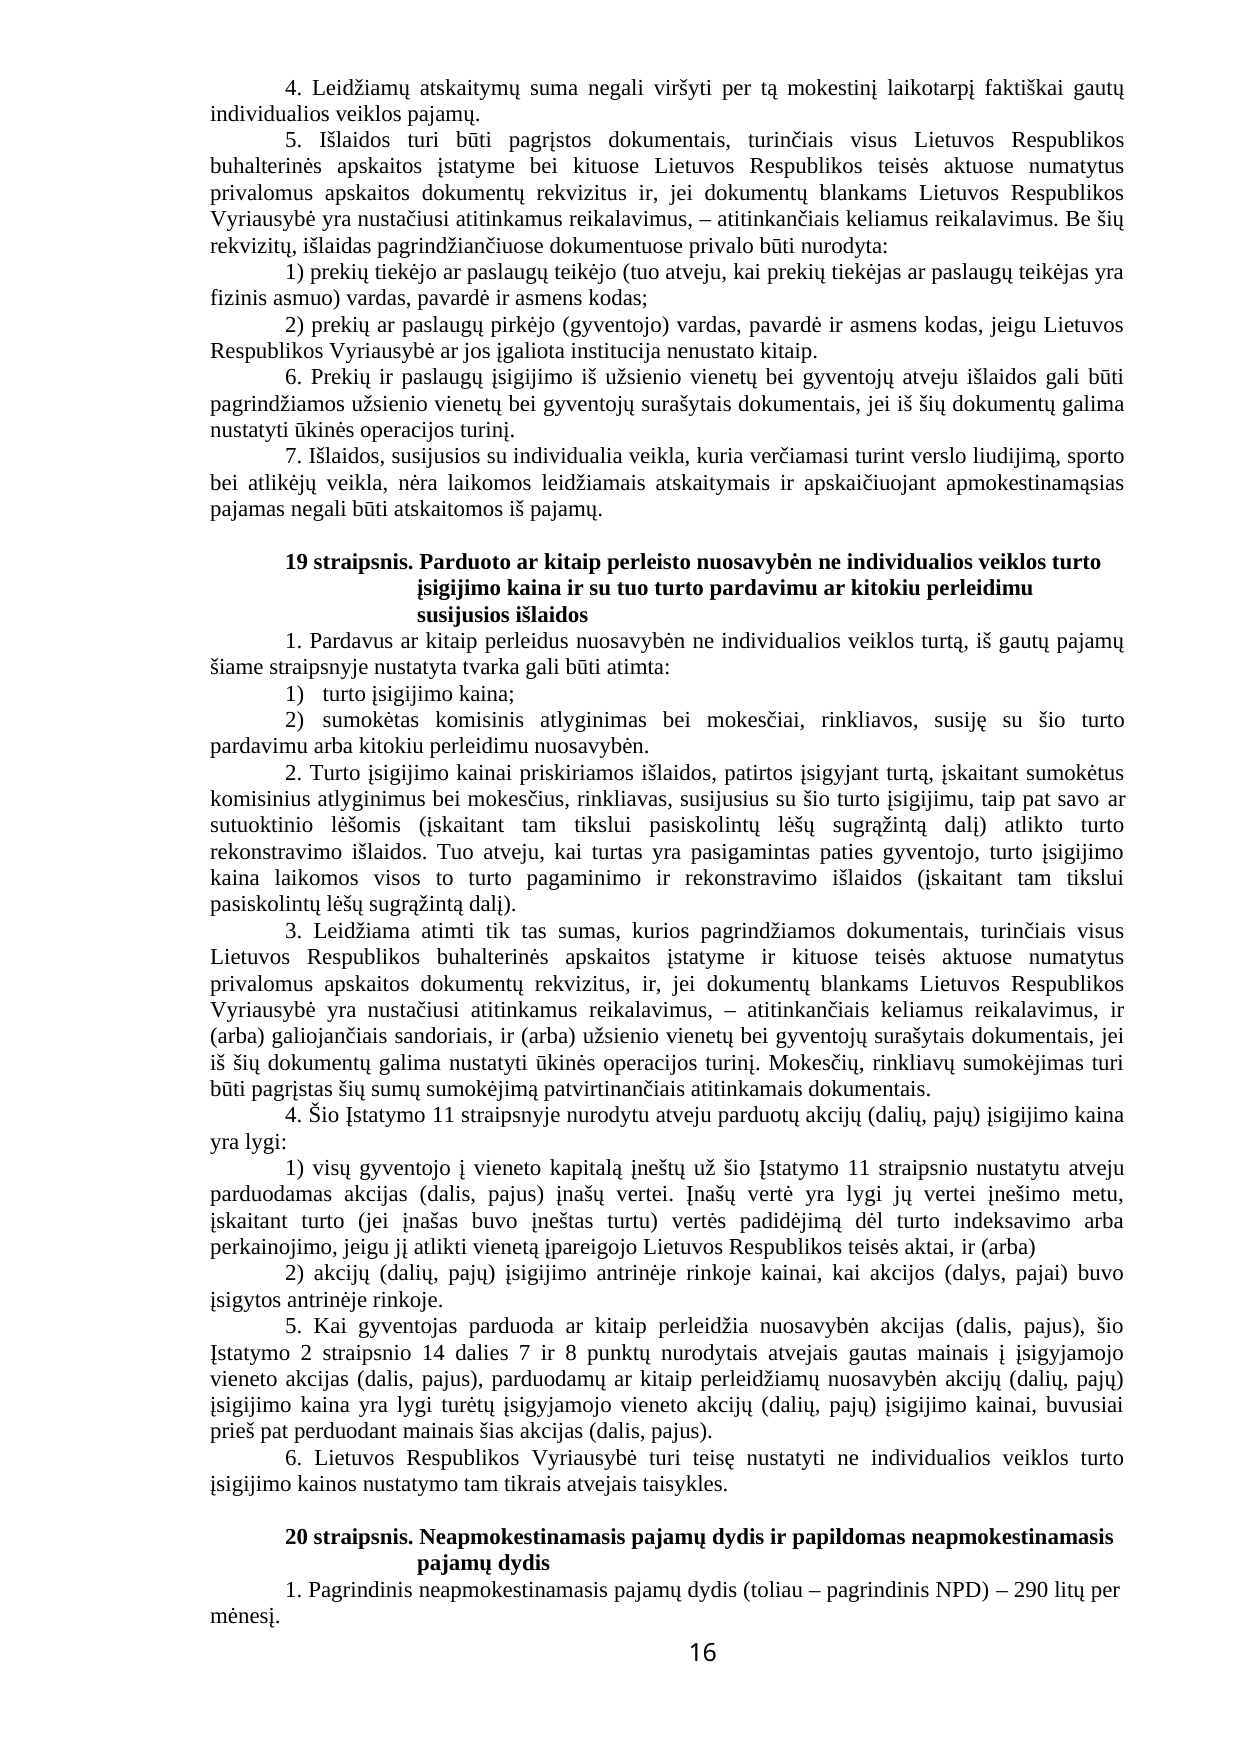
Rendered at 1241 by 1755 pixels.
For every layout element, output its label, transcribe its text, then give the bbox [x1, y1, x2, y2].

text 20 straipsnis. Neapmokestinamasis pajamų dydis ir papildomas neapmokestinamasis [285, 1523, 1126, 1549]
text 5. Išlaidos turi būti pagrįstos dokumentais, turinčiais visus Lietuvos Respublikos buhalterinės apskaitos įstatyme bei kituose Lietuvos Respublikos teisės aktuose numatytus privalomus apskaitos dokumentų rekvizitus ir, jei dokumentų blankams Lietuvos Respublikos Vyriausybė yra nustačiusi atitinkamus reikalavimus, – atitinkančiais keliamus reikalavimus. Be šių rekvizitų, išlaidas pagrindžiančiuose dokumentuose privalo būti nurodyta: [210, 126, 1126, 258]
text pajamų dydis [417, 1549, 1126, 1576]
text 4. Šio Įstatymo 11 straipsnyje nurodytu atveju parduotų akcijų (dalių, pajų) įsigijimo kaina yra lygi: [210, 1101, 1126, 1154]
text įsigijimo kaina ir su tuo turto pardavimu ar kitokiu perleidimu [417, 574, 1126, 601]
text 1. Pardavus ar kitaip perleidus nuosavybėn ne individualios veiklos turtą, iš gautų pajamų šiame straipsnyje nustatyta tvarka gali būti atimta: [210, 627, 1126, 680]
text 19 straipsnis. Parduoto ar kitaip perleisto nuosavybėn ne individualios veiklos turto [285, 548, 1126, 574]
text 7. Išlaidos, susijusios su individualia veikla, kuria verčiamasi turint verslo liudijimą, sporto bei atlikėjų veikla, nėra laikomos leidžiamais atskaitymais ir apskaičiuojant apmokestinamąsias pajamas negali būti atskaitomos iš pajamų. [210, 442, 1126, 522]
text 1. Pagrindinis neapmokestinamasis pajamų dydis (toliau – pagrindinis NPD) – 290 litų per mėnesį. [210, 1576, 1120, 1628]
text 6. Lietuvos Respublikos Vyriausybė turi teisę nustatyti ne individualios veiklos turto įsigijimo kainos nustatymo tam tikrais atvejais taisykles. [210, 1444, 1126, 1497]
subtitle 5. Kai gyventojas parduoda ar kitaip perleidžia nuosavybėn akcijas (dalis, pajus), šio Įstatymo 2 straipsnio 14 dalies 7 ir 8 punktų nurodytais atvejais gautas mainais į įsigyjamojo vieneto akcijas (dalis, pajus), parduodamų ar kitaip perleidžiamų nuosavybėn akcijų (dalių, pajų) įsigijimo kaina yra lygi turėtų įsigyjamojo vieneto akcijų (dalių, pajų) įsigijimo kainai, buvusiai prieš pat perduodant mainais šias akcijas (dalis, pajus). [210, 1312, 1126, 1444]
text 1) prekių tiekėjo ar paslaugų teikėjo (tuo atveju, kai prekių tiekėjas ar paslaugų teikėjas yra fizinis asmuo) vardas, pavardė ir asmens kodas; [210, 258, 1126, 311]
text 2) akcijų (dalių, pajų) įsigijimo antrinėje rinkoje kainai, kai akcijos (dalys, pajai) buvo įsigytos antrinėje rinkoje. [210, 1259, 1126, 1312]
text 1) visų gyventojo į vieneto kapitalą įneštų už šio Įstatymo 11 straipsnio nustatytu atveju parduodamas akcijas (dalis, pajus) įnašų vertei. Įnašų vertė yra lygi jų vertei įnešimo metu, įskaitant turto (jei įnašas buvo įneštas turtu) vertės padidėjimą dėl turto indeksavimo arba perkainojimo, jeigu jį atlikti vienetą įpareigojo Lietuvos Respublikos teisės aktai, ir (arba) [210, 1154, 1126, 1259]
text 4. Leidžiamų atskaitymų suma negali viršyti per tą mokestinį laikotarpį faktiškai gautų individualios veiklos pajamų. [210, 73, 1126, 126]
text 2) prekių ar paslaugų pirkėjo (gyventojo) vardas, pavardė ir asmens kodas, jeigu Lietuvos Respublikos Vyriausybė ar jos įgaliota institucija nenustato kitaip. [210, 311, 1126, 363]
list turto įsigijimo kaina; [210, 680, 1126, 706]
text 3. Leidžiama atimti tik tas sumas, kurios pagrindžiamos dokumentais, turinčiais visus Lietuvos Respublikos buhalterinės apskaitos įstatyme ir kituose teisės aktuose numatytus privalomus apskaitos dokumentų rekvizitus, ir, jei dokumentų blankams Lietuvos Respublikos Vyriausybė yra nustačiusi atitinkamus reikalavimus, – atitinkančiais keliamus reikalavimus, ir (arba) galiojančiais sandoriais, ir (arba) užsienio vienetų bei gyventojų surašytais dokumentais, jei iš šių dokumentų galima nustatyti ūkinės operacijos turinį. Mokesčių, rinkliavų sumokėjimas turi būti pagrįstas šių sumų sumokėjimą patvirtinančiais atitinkamais dokumentais. [210, 917, 1126, 1101]
text 6. Prekių ir paslaugų įsigijimo iš užsienio vienetų bei gyventojų atveju išlaidos gali būti pagrindžiamos užsienio vienetų bei gyventojų surašytais dokumentais, jei iš šių dokumentų galima nustatyti ūkinės operacijos turinį. [210, 363, 1126, 442]
text susijusios išlaidos [417, 601, 1126, 627]
text 2. Turto įsigijimo kainai priskiriamos išlaidos, patirtos įsigyjant turtą, įskaitant sumokėtus komisinius atlyginimus bei mokesčius, rinkliavas, susijusius su šio turto įsigijimu, taip pat savo ar sutuoktinio lėšomis (įskaitant tam tikslui pasiskolintų lėšų sugrąžintą dalį) atlikto turto rekonstravimo išlaidos. Tuo atveju, kai turtas yra pasigamintas paties gyventojo, turto įsigijimo kaina laikomos visos to turto pagaminimo ir rekonstravimo išlaidos (įskaitant tam tikslui pasiskolintų lėšų sugrąžintą dalį). [210, 759, 1126, 917]
list sumokėtas komisinis atlyginimas bei mokesčiai, rinkliavos, susiję su šio turto pardavimu arba kitokiu perleidimu nuosavybėn. [210, 706, 1126, 759]
